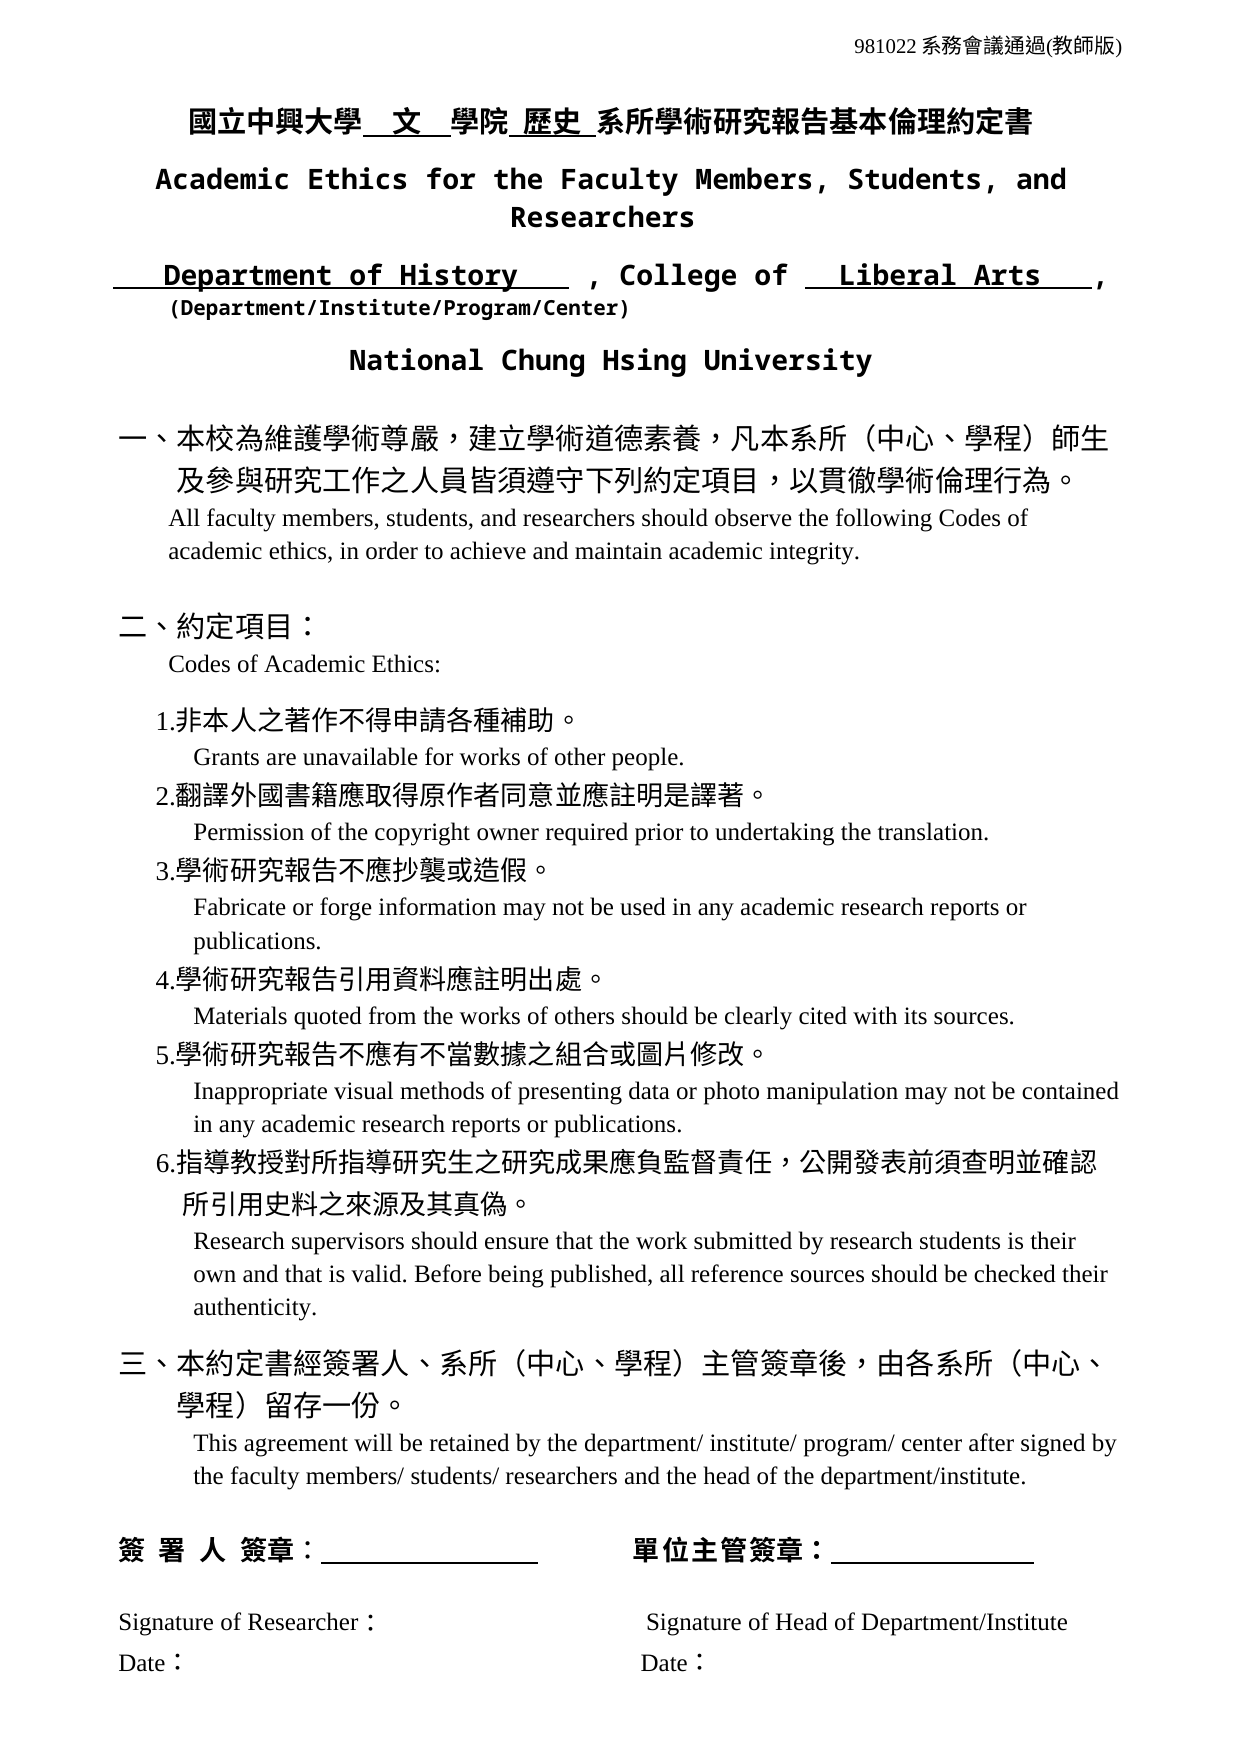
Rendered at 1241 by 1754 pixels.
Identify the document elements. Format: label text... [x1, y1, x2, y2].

text National Chung Hsing University [99, 340, 1122, 379]
text Permission of the copyright owner required prior to undertaking the translation. [193, 814, 1122, 847]
text 4.學術研究報告引用資料應註明出處。 [155, 956, 1122, 997]
text Inappropriate visual methods of presenting data or photo manipulation may not be contained in any academic research reports or publications. [193, 1072, 1122, 1139]
text Department of History , College of Liberal Arts , [99, 255, 1122, 293]
text Research supervisors should ensure that the work submitted by research students is their own and that is valid. Before being published, all reference sources should be checked their authenticity. [193, 1222, 1122, 1322]
text Signature of Researcher： Signature of Head of Department/Institute [118, 1579, 1122, 1642]
text 三、本約定書經簽署人、系所（中心、學程）主管簽章後，由各系所（中心、學程）留存一份。 [118, 1341, 1122, 1424]
text Fabricate or forge information may not be used in any academic research reports or publications. [193, 889, 1122, 956]
text 2.翻譯外國書籍應取得原作者同意並應註明是譯著。 [155, 772, 1122, 814]
text Codes of Academic Ethics: [168, 645, 1122, 679]
text Materials quoted from the works of others should be clearly cited with its sources. [193, 997, 1122, 1031]
text (Department/Institute/Program/Center) [168, 293, 1122, 322]
text 1.非本人之著作不得申請各種補助。 [155, 697, 1122, 739]
text This agreement will be retained by the department/ institute/ program/ center after signed by the faculty members/ students/ researchers and the head of the department/institute. [193, 1424, 1122, 1491]
text Academic Ethics for the Faculty Members, Students, and Researchers [99, 159, 1122, 236]
text All faculty members, students, and researchers should observe the following Codes of academic ethics, in order to achieve and maintain academic integrity. [168, 499, 1122, 566]
text 5.學術研究報告不應有不當數據之組合或圖片修改。 [155, 1031, 1122, 1072]
text 3.學術研究報告不應抄襲或造假。 [155, 847, 1122, 889]
text 國立中興大學 文 學院 歷史 系所學術研究報告基本倫理約定書 [99, 98, 1122, 141]
text Grants are unavailable for works of other people. [193, 739, 1122, 772]
text 簽 署 人 簽章： 單位主管簽章： [118, 1529, 1122, 1568]
text 6.指導教授對所指導研究生之研究成果應負監督責任，公開發表前須查明並確認所引用史料之來源及其真偽。 [156, 1139, 1122, 1222]
text Date： Date： [118, 1642, 1122, 1678]
text 一、本校為維護學術尊嚴，建立學術道德素養，凡本系所（中心、學程）師生及參與研究工作之人員皆須遵守下列約定項目，以貫徹學術倫理行為。 [118, 416, 1122, 499]
text 二、約定項目： [118, 604, 1122, 645]
